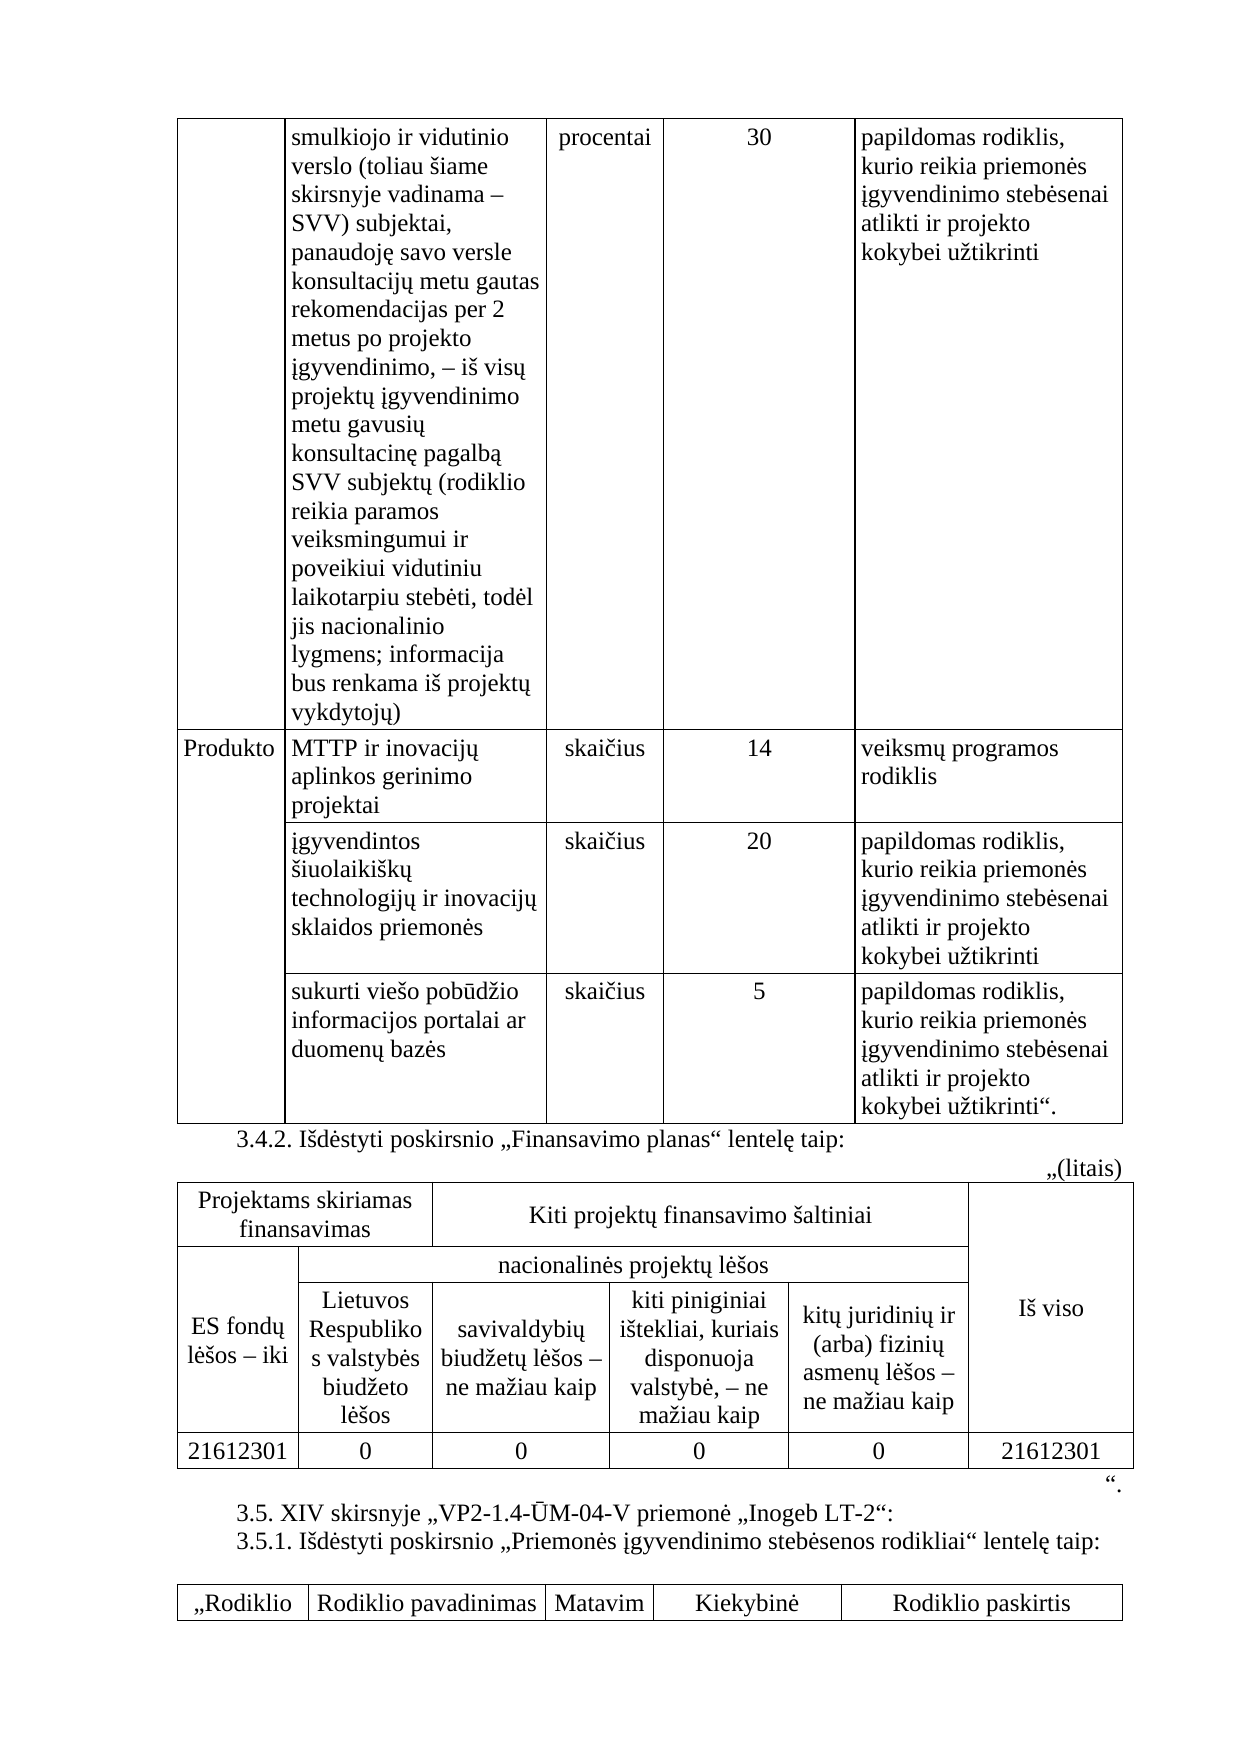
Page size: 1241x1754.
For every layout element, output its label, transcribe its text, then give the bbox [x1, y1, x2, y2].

table_cell sukurti viešo pobūdžio informacijos portalai ar duomenų bazės [286, 974, 546, 1123]
table_header Matavim [546, 1585, 653, 1619]
table_cell Produkto [178, 730, 284, 1123]
table_cell 21612301 [178, 1433, 298, 1468]
table_cell skaičius [547, 823, 663, 972]
table_header Iš viso [969, 1183, 1133, 1432]
table_cell kiti piniginiai ištekliai, kuriais disponuoja valstybė, – ne mažiau kaip [610, 1283, 788, 1432]
table_cell 0 [433, 1433, 609, 1468]
table_cell skaičius [547, 974, 663, 1123]
table_cell papildomas rodiklis, kurio reikia priemonės įgyvendinimo stebėsenai atlikti ir projekto kokybei užtikrinti“. [856, 974, 1122, 1123]
table_header Rodiklio paskirtis [842, 1585, 1122, 1619]
table_cell 5 [664, 974, 854, 1123]
table_header „Rodiklio [178, 1585, 308, 1619]
table_cell 30 [664, 119, 854, 729]
table_header Projektams skiriamas finansavimas [178, 1183, 432, 1246]
table_cell papildomas rodiklis, kurio reikia priemonės įgyvendinimo stebėsenai atlikti ir projekto kokybei užtikrinti [856, 823, 1122, 972]
table_cell papildomas rodiklis, kurio reikia priemonės įgyvendinimo stebėsenai atlikti ir projekto kokybei užtikrinti [856, 119, 1122, 729]
table_cell [178, 119, 284, 729]
table_cell smulkiojo ir vidutinio verslo (toliau šiame skirsnyje vadinama – SVV) subjektai, panaudoję savo versle konsultacijų metu gautas rekomendacijas per 2 metus po projekto įgyvendinimo, – iš visų projektų įgyvendinimo metu gavusių konsultacinę pagalbą SVV subjektų (rodiklio reikia paramos veiksmingumui ir poveikiui vidutiniu laikotarpiu stebėti, todėl jis nacionalinio lygmens; informacija bus renkama iš projektų vykdytojų) [286, 119, 546, 729]
table_cell 21612301 [969, 1433, 1133, 1468]
table_cell skaičius [547, 730, 663, 822]
text “. [177, 1469, 1122, 1498]
table_cell 20 [664, 823, 854, 972]
table_cell 0 [789, 1433, 968, 1468]
table_cell veiksmų programos rodiklis [856, 730, 1122, 822]
text 3.5.1. Išdėstyti poskirsnio „Priemonės įgyvendinimo stebėsenos rodikliai“ lentelę taip: [177, 1526, 1122, 1555]
table_cell 0 [299, 1433, 432, 1468]
table_cell 0 [610, 1433, 788, 1468]
table_cell nacionalinės projektų lėšos [299, 1247, 968, 1282]
table_cell savivaldybių biudžetų lėšos – ne mažiau kaip [433, 1283, 609, 1432]
text 3.4.2. Išdėstyti poskirsnio „Finansavimo planas“ lentelę taip: [177, 1124, 1122, 1153]
text 3.5. XIV skirsnyje „VP2-1.4-ŪM-04-V priemonė „Inogeb LT-2“: [177, 1498, 1122, 1526]
table_cell kitų juridinių ir (arba) fizinių asmenų lėšos – ne mažiau kaip [789, 1283, 968, 1432]
table_cell ES fondų lėšos – iki [178, 1247, 298, 1432]
table_header Kiekybinė [654, 1585, 841, 1619]
table_cell Lietuvos Respublikos valstybės biudžeto lėšos [299, 1283, 432, 1432]
table_cell MTTP ir inovacijų aplinkos gerinimo projektai [286, 730, 546, 822]
table_cell procentai [547, 119, 663, 729]
table_header Kiti projektų finansavimo šaltiniai [433, 1183, 968, 1246]
text „(litais) [215, 1153, 1122, 1182]
table_header Rodiklio pavadinimas [309, 1585, 545, 1619]
table_cell 14 [664, 730, 854, 822]
table_cell įgyvendintos šiuolaikiškų technologijų ir inovacijų sklaidos priemonės [286, 823, 546, 972]
